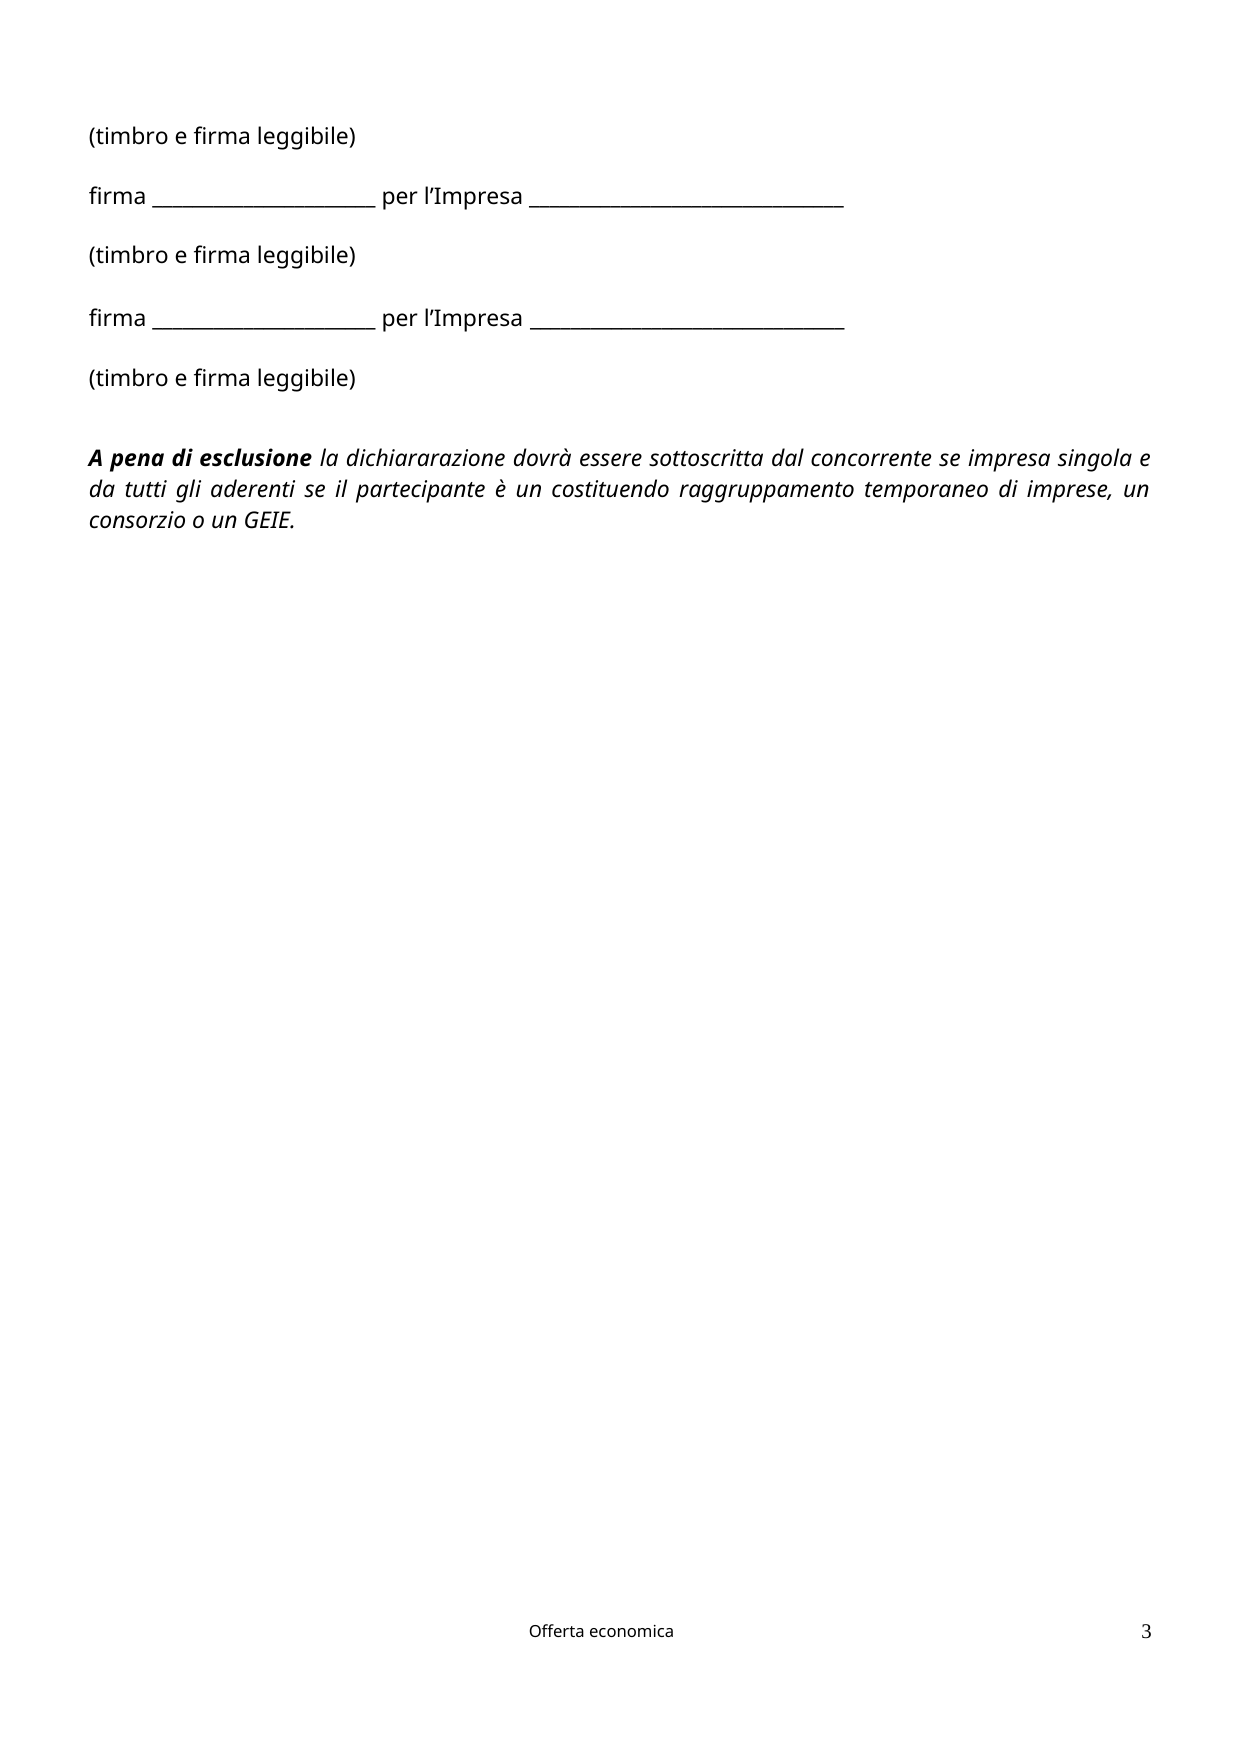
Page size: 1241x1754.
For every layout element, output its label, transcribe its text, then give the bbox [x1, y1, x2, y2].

text (timbro e firma leggibile) [89, 239, 1152, 271]
text firma ______________________ per l’Impresa _______________________________ [89, 179, 1152, 211]
text (timbro e firma leggibile) [89, 361, 1152, 393]
text A pena di esclusione la dichiararazione dovrà essere sottoscritta dal concorrente se impresa singola e da tutti gli aderenti se il partecipante è un costituendo raggruppamento temporaneo di imprese, un consorzio o un GEIE. [89, 442, 1152, 535]
text (timbro e firma leggibile) [89, 120, 1152, 151]
text firma ______________________ per l’Impresa _______________________________ [89, 302, 1152, 333]
